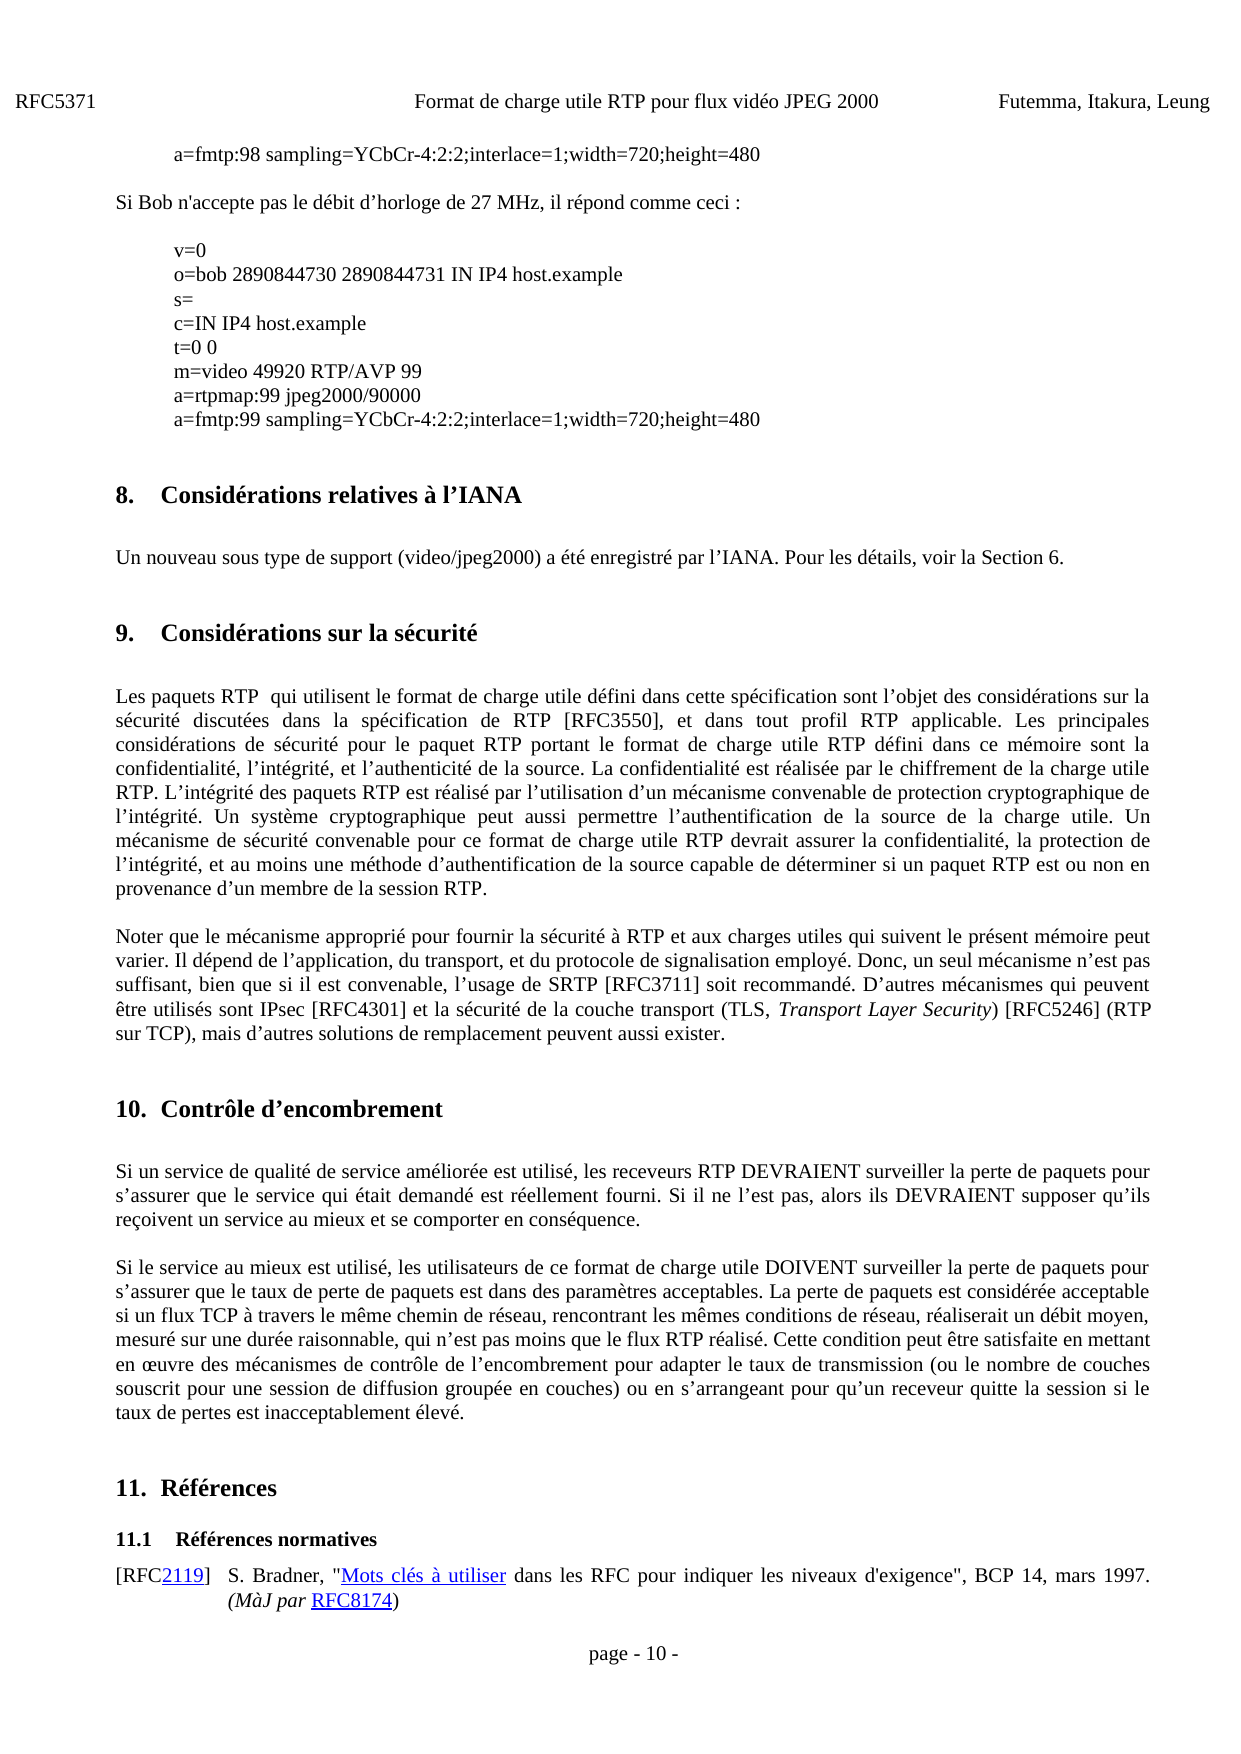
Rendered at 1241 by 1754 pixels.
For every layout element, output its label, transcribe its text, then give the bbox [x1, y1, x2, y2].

text t=0 0 [173, 334, 1152, 359]
text Noter que le mécanisme approprié pour fournir la sécurité à RTP et aux charges utiles qui suivent le présent mémoire peut varier. Il dépend de l’application, du transport, et du protocole de signalisation employé. Donc, un seul mécanisme n’est pas suffisant, bien que si il est convenable, l’usage de SRTP [RFC3711] soit recommandé. D’autres mécanismes qui peuvent être utilisés sont IPsec [RFC4301] et la sécurité de la couche transport (TLS, Transport Layer Security) [RFC5246] (RTP sur TCP), mais d’autres solutions de remplacement peuvent aussi exister. [115, 924, 1152, 1044]
subtitle 11.1 Références normatives [115, 1527, 1152, 1551]
text Si le service au mieux est utilisé, les utilisateurs de ce format de charge utile DOIVENT surveiller la perte de paquets pour s’assurer que le taux de perte de paquets est dans des paramètres acceptables. La perte de paquets est considérée acceptable si un flux TCP à travers le même chemin de réseau, rencontrant les mêmes conditions de réseau, réaliserait un débit moyen, mesuré sur une durée raisonnable, qui n’est pas moins que le flux RTP réalisé. Cette condition peut être satisfaite en mettant en œuvre des mécanismes de contrôle de l’encombrement pour adapter le taux de transmission (ou le nombre de couches souscrit pour une session de diffusion groupée en couches) ou en s’arrangeant pour qu’un receveur quitte la session si le taux de pertes est inacceptablement élevé. [115, 1255, 1152, 1424]
text v=0 [173, 238, 1152, 262]
subtitle 10. Contrôle d’encombrement [115, 1094, 1152, 1122]
text a=rtpmap:99 jpeg2000/90000 [173, 383, 1152, 407]
subtitle 9. Considérations sur la sécurité [115, 618, 1152, 647]
text m=video 49920 RTP/AVP 99 [173, 359, 1152, 383]
subtitle 11. Références [115, 1473, 1152, 1501]
text c=IN IP4 host.example [173, 311, 1152, 334]
subtitle 8. Considérations relatives à l’IANA [115, 480, 1152, 509]
text o=bob 2890844730 2890844731 IN IP4 host.example [173, 262, 1152, 286]
text Si un service de qualité de service améliorée est utilisé, les receveurs RTP DEVRAIENT surveiller la perte de paquets pour s’assurer que le service qui était demandé est réellement fourni. Si il ne l’est pas, alors ils DEVRAIENT supposer qu’ils reçoivent un service au mieux et se comporter en conséquence. [115, 1159, 1152, 1231]
text s= [173, 286, 1152, 311]
text Les paquets RTP qui utilisent le format de charge utile défini dans cette spécification sont l’objet des considérations sur la sécurité discutées dans la spécification de RTP [RFC3550], et dans tout profil RTP applicable. Les principales considérations de sécurité pour le paquet RTP portant le format de charge utile RTP défini dans ce mémoire sont la confidentialité, l’intégrité, et l’authenticité de la source. La confidentialité est réalisée par le chiffrement de la charge utile RTP. L’intégrité des paquets RTP est réalisé par l’utilisation d’un mécanisme convenable de protection cryptographique de l’intégrité. Un système cryptographique peut aussi permettre l’authentification de la source de la charge utile. Un mécanisme de sécurité convenable pour ce format de charge utile RTP devrait assurer la confidentialité, la protection de l’intégrité, et au moins une méthode d’authentification de la source capable de déterminer si un paquet RTP est ou non en provenance d’un membre de la session RTP. [115, 684, 1152, 900]
text a=fmtp:98 sampling=YCbCr-4:2:2;interlace=1;width=720;height=480 [173, 142, 1152, 166]
text Si Bob n'accepte pas le débit d’horloge de 27 MHz, il répond comme ceci : [115, 190, 1152, 214]
text Un nouveau sous type de support (video/jpeg2000) a été enregistré par l’IANA. Pour les détails, voir la Section 6. [115, 545, 1152, 569]
text a=fmtp:99 sampling=YCbCr-4:2:2;interlace=1;width=720;height=480 [173, 407, 1152, 431]
text [RFC2119] S. Bradner, "Mots clés à utiliser dans les RFC pour indiquer les niveaux d'exigence", BCP 14, mars 1997. (MàJ par RFC8174) [115, 1563, 1152, 1612]
